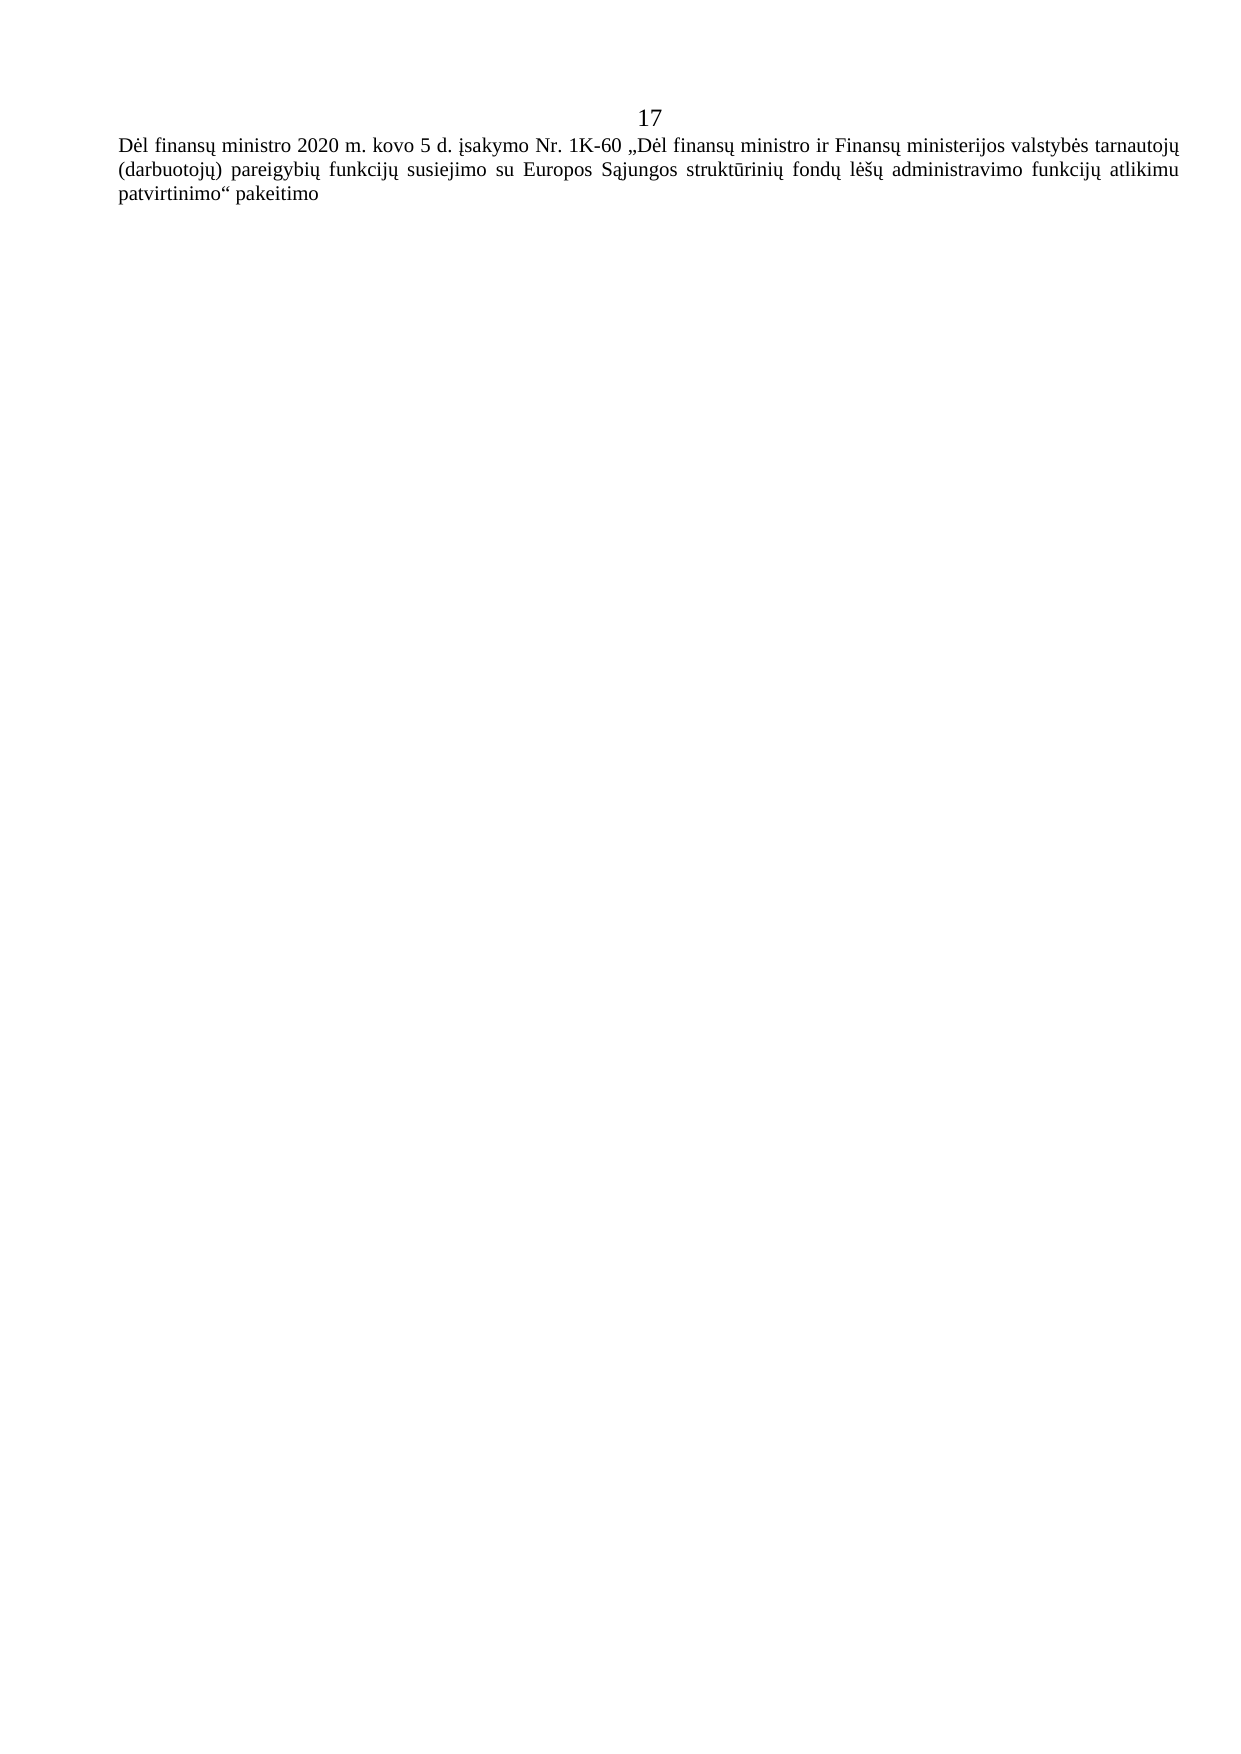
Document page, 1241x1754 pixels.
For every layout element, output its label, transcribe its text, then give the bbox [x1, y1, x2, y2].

text Dėl finansų ministro 2020 m. kovo 5 d. įsakymo Nr. 1K-60 „Dėl finansų ministro ir Finansų ministerijos valstybės tarnautojų (darbuotojų) pareigybių funkcijų susiejimo su Europos Sąjungos struktūrinių fondų lėšų administravimo funkcijų atlikimu patvirtinimo“ pakeitimo [118, 133, 1181, 205]
